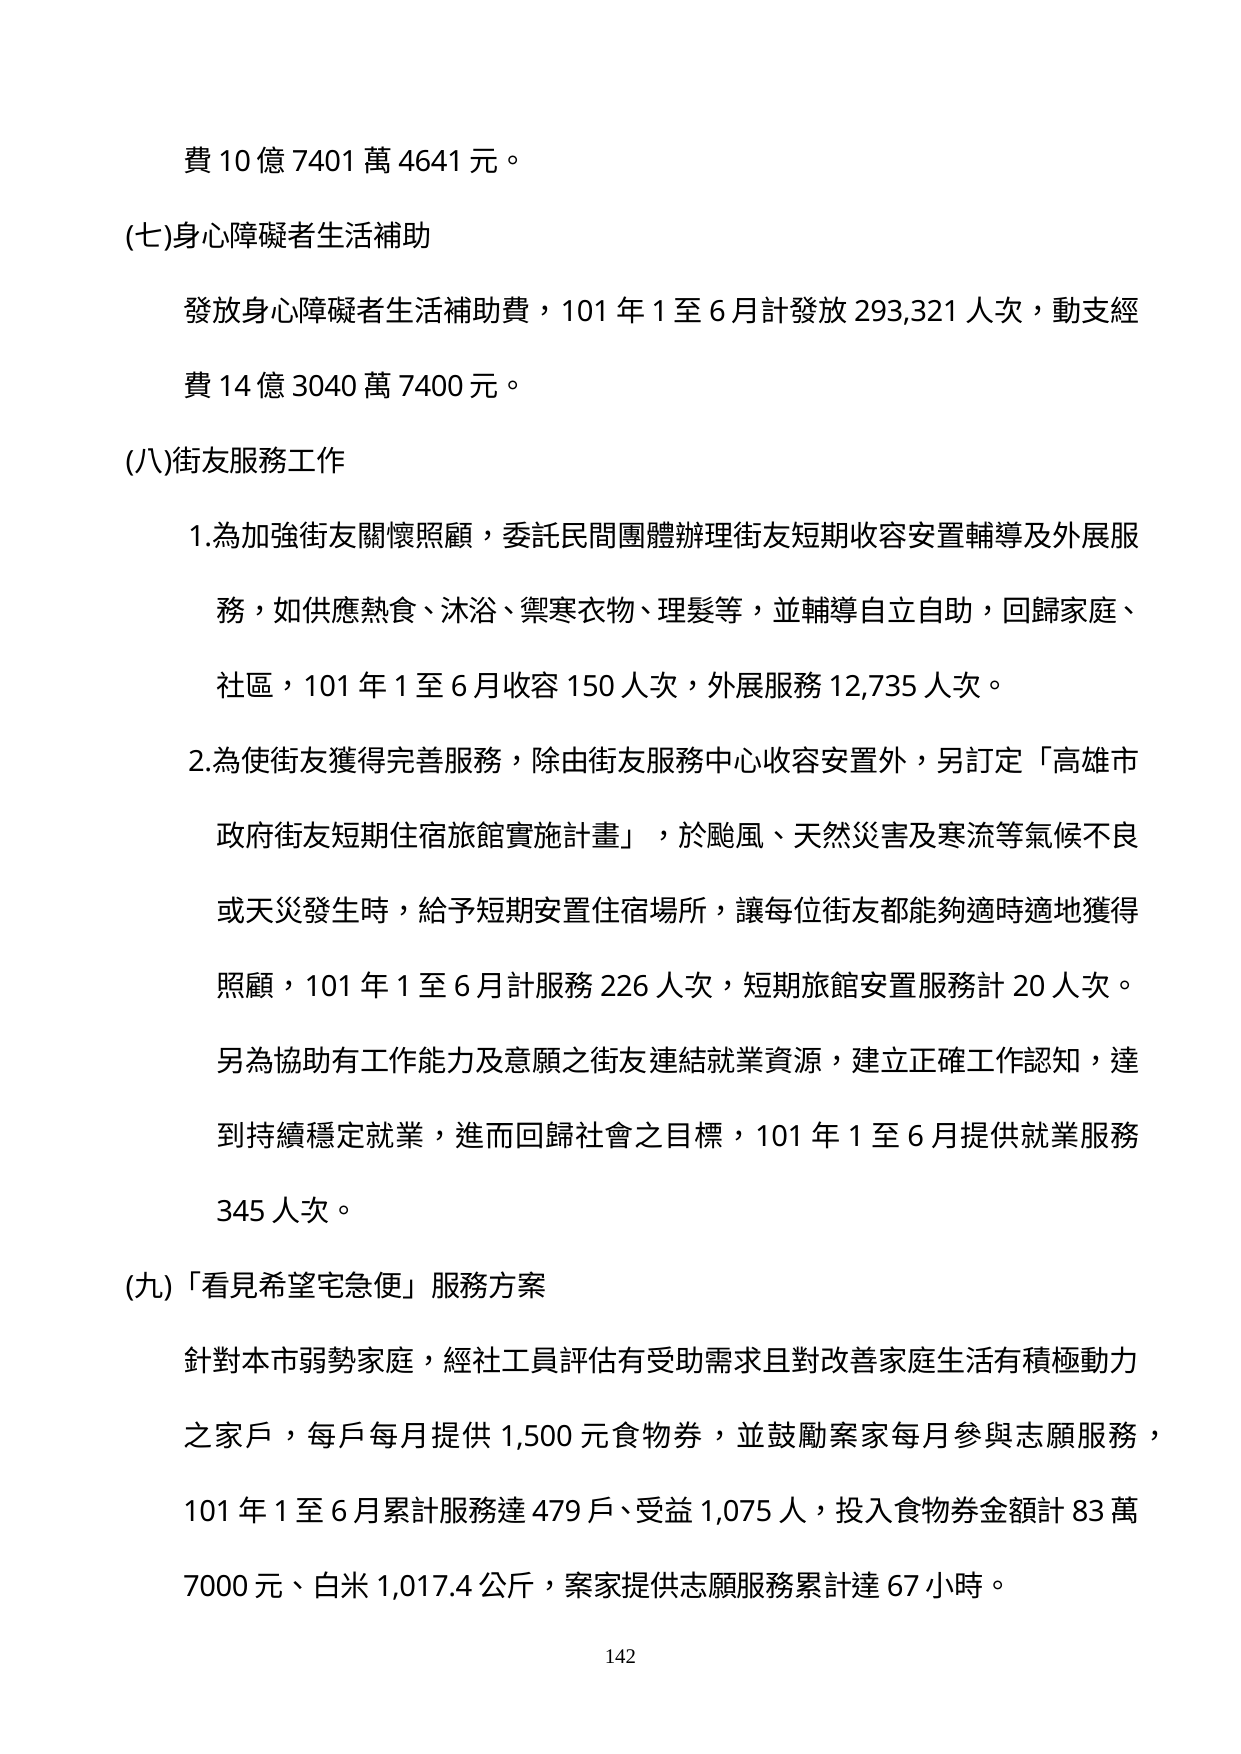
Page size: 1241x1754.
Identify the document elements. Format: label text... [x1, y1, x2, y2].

text 1.為加強街友關懷照顧，委託民間團體辦理街友短期收容安置輔導及外展服務，如供應熱食、沐浴、禦寒衣物、理髮等，並輔導自立自助，回歸家庭、社區，101年1至6月收容150人次，外展服務12,735人次。 [188, 496, 1140, 721]
text 2.為使街友獲得完善服務，除由街友服務中心收容安置外，另訂定「高雄市政府街友短期住宿旅館實施計畫」，於颱風、天然災害及寒流等氣候不良或天災發生時，給予短期安置住宿場所，讓每位街友都能夠適時適地獲得照顧，101年1至6月計服務226人次，短期旅館安置服務計20人次。另為協助有工作能力及意願之街友連結就業資源，建立正確工作認知，達到持續穩定就業，進而回歸社會之目標，101年1至6月提供就業服務345人次。 [188, 721, 1140, 1246]
text (八)街友服務工作 [125, 421, 1140, 496]
text 費10億7401萬4641元。 [183, 121, 1140, 196]
text 針對本市弱勢家庭，經社工員評估有受助需求且對改善家庭生活有積極動力之家戶，每戶每月提供1,500元食物券，並鼓勵案家每月參與志願服務，101年1至6月累計服務達479戶、受益1,075人，投入食物券金額計83萬7000元、白米1,017.4公斤，案家提供志願服務累計達67小時。 [183, 1321, 1140, 1621]
text 發放身心障礙者生活補助費，101年1至6月計發放293,321人次，動支經費14億3040萬7400元。 [183, 271, 1140, 421]
text (七)身心障礙者生活補助 [125, 196, 1140, 271]
text (九)「看見希望宅急便」服務方案 [125, 1246, 1140, 1321]
